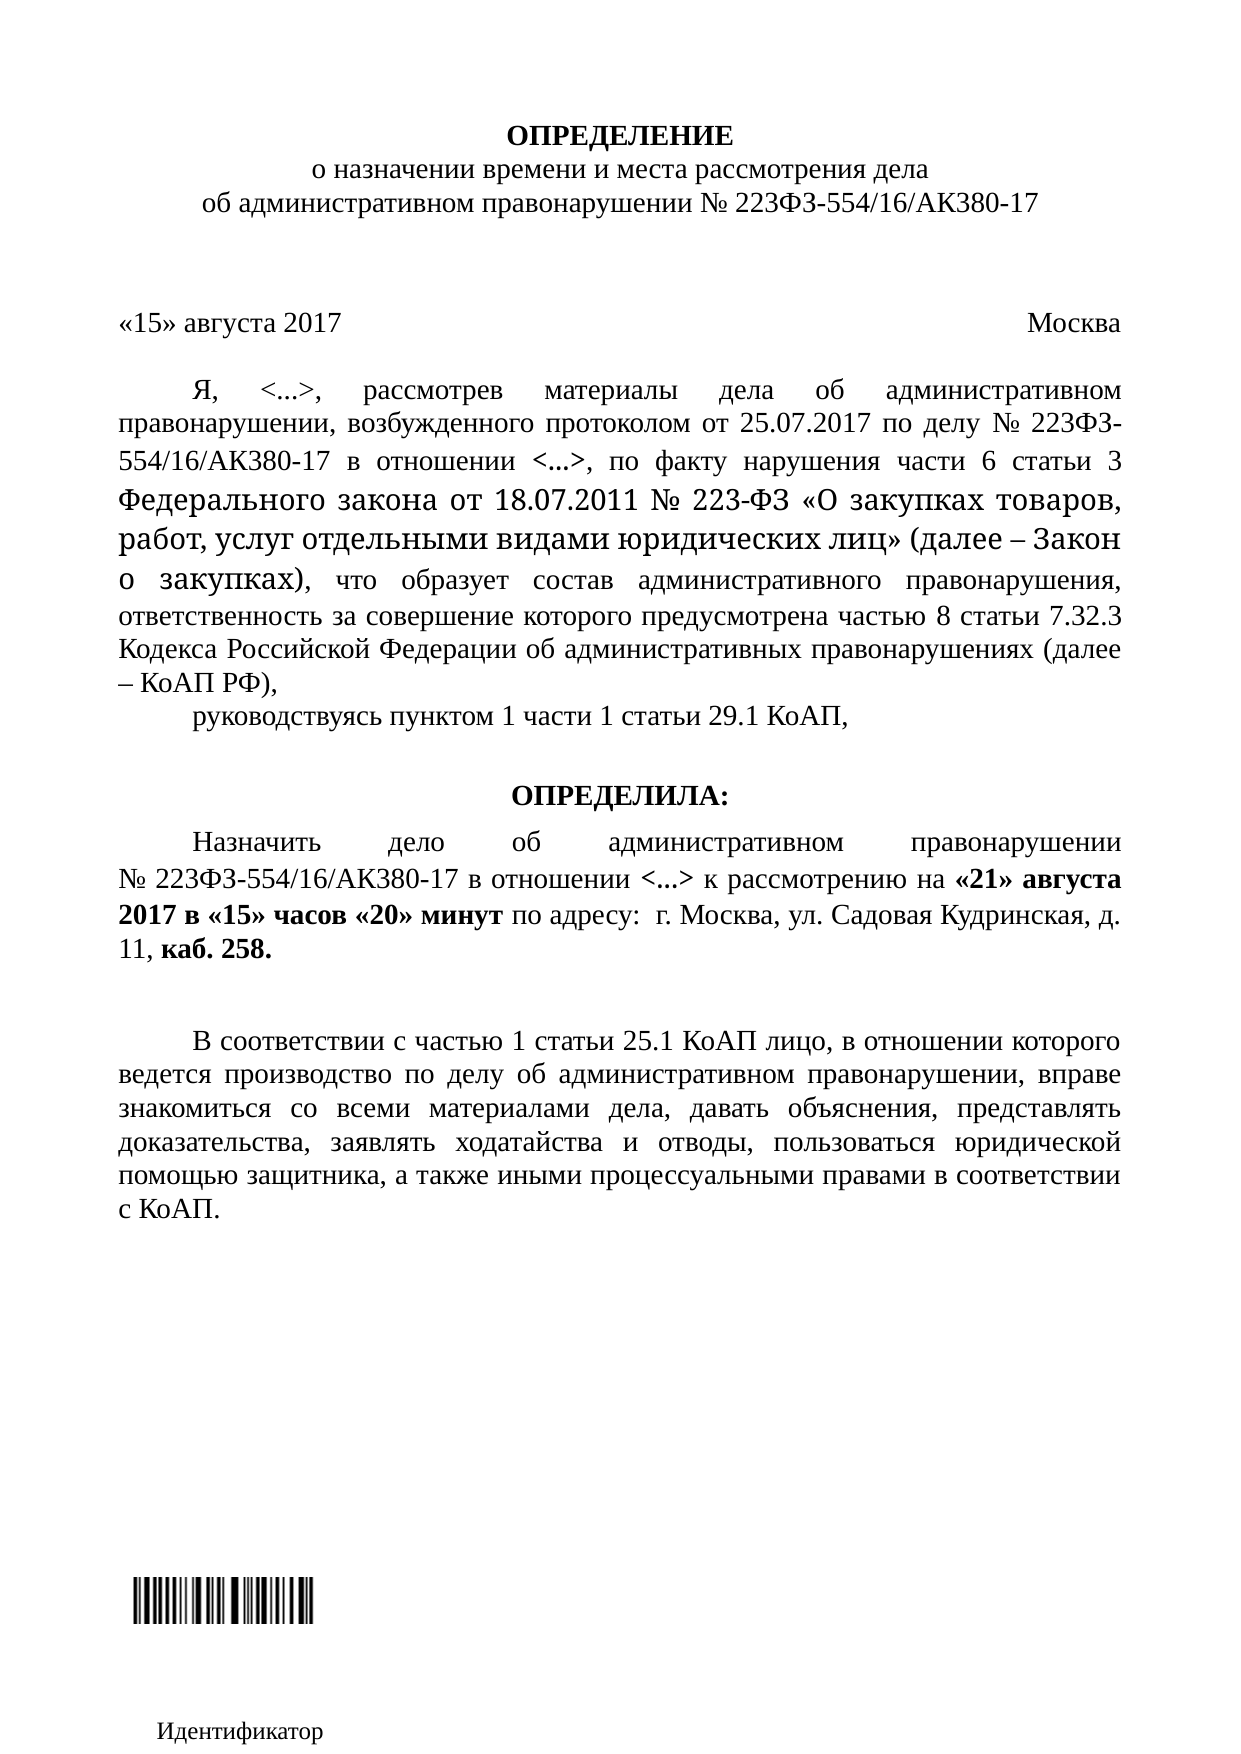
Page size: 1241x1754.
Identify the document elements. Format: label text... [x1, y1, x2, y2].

text руководствуясь пунктом 1 части 1 статьи 29.1 КоАП, [118, 698, 1122, 732]
text об административном правонарушении № 223ФЗ-554/16/АК380-17 [118, 185, 1122, 219]
text Я, <...>, рассмотрев материалы дела об административном правонарушении, возбужденного протоколом от 25.07.2017 по делу № 223ФЗ-554/16/АК380-17 в отношении <...>, по факту нарушения части 6 статьи 3 Федерального закона от 18.07.2011 № 223-ФЗ «О закупках товаров, работ, услуг отдельными видами юридических лиц» (далее – Закон о закупках), что образует состав административного правонарушения, ответственность за совершение которого предусмотрена частью 8 статьи 7.32.3 Кодекса Российской Федерации об административных правонарушениях (далее – КоАП РФ), [118, 372, 1122, 698]
picture [118, 1577, 331, 1624]
text Назначить дело об административном правонарушении № 223ФЗ-554/16/АК380-17 в отношении <...> к рассмотрению на «21» августа 2017 в «15» часов «20» минут по адресу: г. Москва, ул. Садовая Кудринская, д. 11, каб. 258. [118, 824, 1122, 964]
text ОПРЕДЕЛИЛА: [118, 778, 1122, 812]
text В соответствии с частью 1 статьи 25.1 КоАП лицо, в отношении которого ведется производство по делу об административном правонарушении, вправе знакомиться со всеми материалами дела, давать объяснения, представлять доказательства, заявлять ходатайства и отводы, пользоваться юридической помощью защитника, а также иными процессуальными правами в соответствии с КоАП. [118, 1023, 1122, 1224]
text «15» августа 2017 Москва [118, 305, 1122, 338]
subtitle ОПРЕДЕЛЕНИЕ [118, 118, 1122, 152]
text о назначении времени и места рассмотрения дела [118, 152, 1122, 185]
